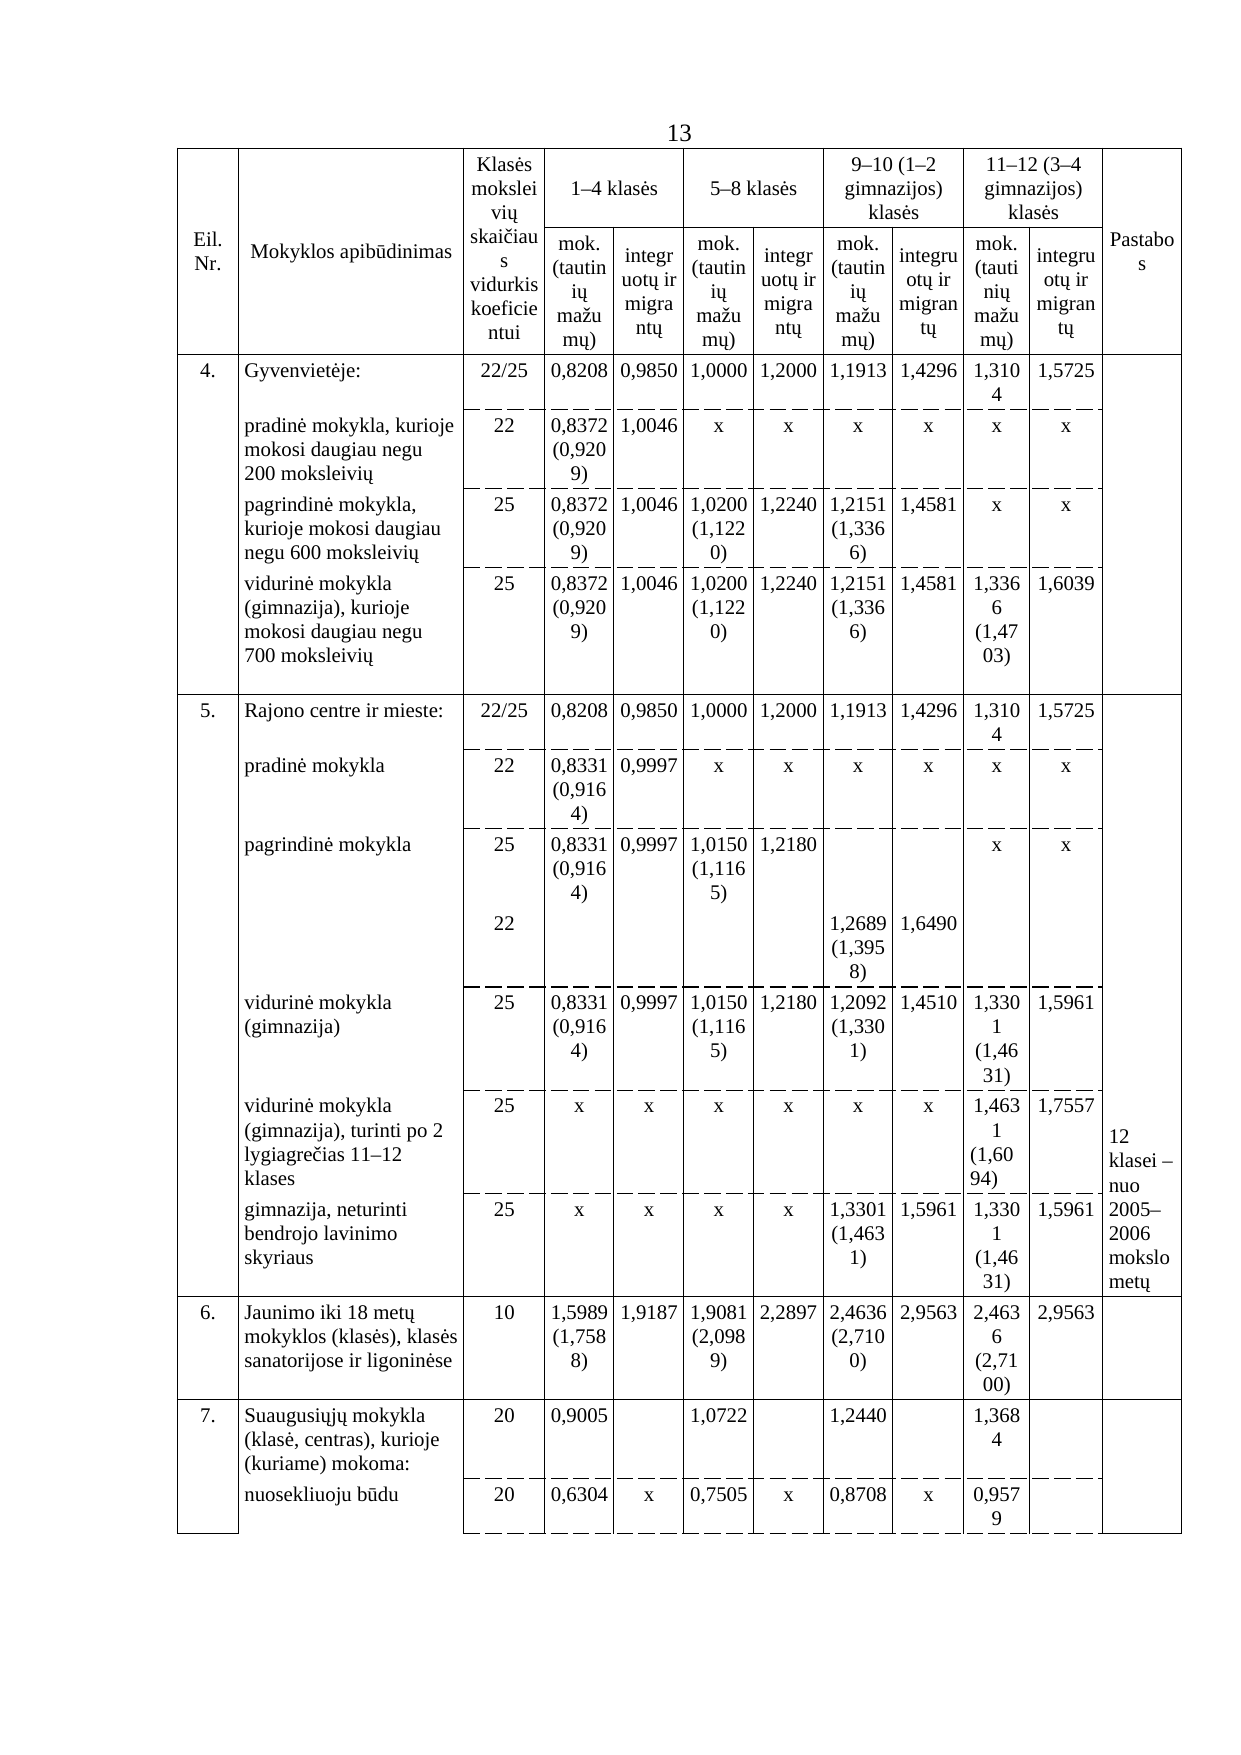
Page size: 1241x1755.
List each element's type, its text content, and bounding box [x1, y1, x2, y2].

table_header Klasės moksleivių skaičiaus vidurkis koeficientui nustatyti [464, 149, 544, 354]
table_cell x [1030, 409, 1102, 488]
table_cell 1,3366 (1,4703) [964, 567, 1029, 694]
table_cell 0,8208 [545, 695, 613, 749]
table_cell vidurinė mokykla (gimnazija) [239, 986, 463, 1089]
table_cell [1030, 1478, 1102, 1533]
table_cell integruotų ir migrantų [893, 228, 963, 354]
table_cell pradinė mokykla [239, 749, 463, 828]
table_cell Suaugusiųjų mokykla (klasė, centras), kurioje (kuriame) mokoma: [239, 1400, 463, 1478]
table_cell 22/25 [464, 695, 544, 749]
table_cell 0,9997 [614, 986, 683, 1089]
table_cell 2,4636 (2,7100) [824, 1297, 892, 1399]
table_cell 2,9563 [893, 1297, 963, 1399]
table_header 11–12 (3–4 gimnazijos) klasės [964, 149, 1102, 227]
table_cell 0,8372 (0,9209) [545, 488, 613, 567]
table_cell mok. (tautinių mažumų) [964, 228, 1029, 354]
table_header Mokyklos apibūdinimas [239, 149, 463, 354]
table_cell 1,3104 [964, 695, 1029, 749]
table_cell 0,9997 [614, 828, 683, 907]
table_cell x [824, 409, 892, 488]
table_cell 0,9850 [614, 695, 683, 749]
table_cell x [754, 1478, 823, 1533]
table_cell 1,5961 [1030, 1193, 1102, 1296]
table_cell 1,0000 [684, 695, 753, 749]
table_cell 0,9997 [614, 749, 683, 828]
table_cell x [964, 409, 1029, 488]
table_cell 1,0046 [614, 409, 683, 488]
table_header Eil. Nr. [178, 149, 238, 354]
table_cell x [1030, 749, 1102, 828]
table_cell mok. (tautinių mažumų) [824, 228, 892, 354]
table_cell 1,9187 [614, 1297, 683, 1399]
table_cell 1,3301 (1,4631) [964, 1193, 1029, 1296]
table_cell 1,2151 (1,3366) [824, 567, 892, 694]
table_cell x [684, 749, 753, 828]
table_cell x [893, 1090, 963, 1193]
table_cell [1103, 355, 1181, 409]
table_cell 1,6490 [893, 907, 963, 986]
table_cell gimnazija, neturinti bendrojo lavinimo skyriaus [239, 1193, 463, 1296]
table_cell vidurinė mokykla (gimnazija), kurioje mokosi daugiau negu 700 moksleivių [239, 567, 463, 694]
table_cell 0,8331 (0,9164) [545, 986, 613, 1089]
table_cell 2,4636 (2,7100) [964, 1297, 1029, 1399]
table_cell 1,5961 [893, 1193, 963, 1296]
table_cell 1,4581 [893, 488, 963, 567]
table_cell 1,2180 [754, 828, 823, 907]
table_cell 1,1913 [824, 355, 892, 409]
table_cell x [614, 1478, 683, 1533]
table_cell vidurinė mokykla (gimnazija), turinti po 2 lygiagrečias 11–12 klases [239, 1090, 463, 1193]
table_cell x [824, 1090, 892, 1193]
table_cell 20 [464, 1478, 544, 1533]
table_cell 1,3301 (1,4631) [964, 986, 1029, 1089]
table_cell 0,8708 [824, 1478, 892, 1533]
table_cell 1,2151 (1,3366) [824, 488, 892, 567]
table_cell [1103, 1400, 1181, 1533]
table_cell [754, 907, 823, 986]
table_cell x [754, 1193, 823, 1296]
table_cell 1,2240 [754, 567, 823, 694]
table_cell 5. [178, 695, 238, 1296]
table_cell [824, 828, 892, 907]
table_cell 1,5961 [1030, 986, 1102, 1089]
table_cell x [964, 488, 1029, 567]
table_cell 1,0722 [684, 1400, 753, 1478]
table_cell 22 [464, 409, 544, 488]
table_cell [964, 907, 1029, 986]
table_cell 1,0046 [614, 488, 683, 567]
table_cell 6. [178, 1297, 238, 1399]
table_cell x [684, 409, 753, 488]
table_cell 1,4510 [893, 986, 963, 1089]
table_cell x [614, 1090, 683, 1193]
table_cell 1,7557 [1030, 1090, 1102, 1193]
table_cell 10 [464, 1297, 544, 1399]
table_header Pastabos [1103, 149, 1181, 354]
table_cell 0,7505 [684, 1478, 753, 1533]
table_cell Rajono centre ir mieste: [239, 695, 463, 749]
table_cell 0,9579 [964, 1478, 1029, 1533]
table_cell 0,8208 [545, 355, 613, 409]
table_cell 1,3684 [964, 1400, 1029, 1478]
table_cell integruotų ir migrantų [754, 228, 823, 354]
table_cell [684, 907, 753, 986]
table_cell 25 [464, 828, 544, 907]
table_cell [545, 907, 613, 986]
table_cell [1030, 907, 1102, 986]
table_cell 25 [464, 488, 544, 567]
table_cell [893, 1400, 963, 1478]
table_cell 0,8331 (0,9164) [545, 749, 613, 828]
table_cell mok. (tautinių mažumų) [684, 228, 753, 354]
table_cell [614, 907, 683, 986]
table_cell Jaunimo iki 18 metų mokyklos (klasės), klasės sanatorijose ir ligoninėse [239, 1297, 463, 1399]
table_cell Gyvenvietėje: [239, 355, 463, 409]
table_cell mok. (tautinių mažumų) [545, 228, 613, 354]
table_cell x [754, 409, 823, 488]
table_cell 1,3104 [964, 355, 1029, 409]
table_cell [1103, 1297, 1181, 1399]
table_cell pagrindinė mokykla, kurioje mokosi daugiau negu 600 moksleivių [239, 488, 463, 567]
table_cell 1,2000 [754, 355, 823, 409]
table_cell 7. [178, 1400, 238, 1533]
table_cell x [545, 1193, 613, 1296]
table_cell 25 [464, 1193, 544, 1296]
table_cell 1,0200 (1,1220) [684, 567, 753, 694]
table_cell 1,6039 [1030, 567, 1102, 694]
table_cell 1,9081 (2,0989) [684, 1297, 753, 1399]
table_cell 1,2092 (1,3301) [824, 986, 892, 1089]
table_header 5–8 klasės [684, 149, 823, 227]
table_cell 0,9850 [614, 355, 683, 409]
table_cell 1,5725 [1030, 695, 1102, 749]
table_header 1–4 klasės [545, 149, 683, 227]
table_cell x [684, 1090, 753, 1193]
table_cell pradinė mokykla, kurioje mokosi daugiau negu 200 moksleivių [239, 409, 463, 488]
table_cell 1,2180 [754, 986, 823, 1089]
table_cell x [893, 1478, 963, 1533]
table_cell 2,2897 [754, 1297, 823, 1399]
table_cell 1,0200 (1,1220) [684, 488, 753, 567]
table_cell 1,0000 [684, 355, 753, 409]
table_cell 1,5989 (1,7588) [545, 1297, 613, 1399]
table_cell x [1030, 828, 1102, 907]
table_cell 1,5725 [1030, 355, 1102, 409]
table_cell 0,6304 [545, 1478, 613, 1533]
table_cell 1,4581 [893, 567, 963, 694]
table_cell x [545, 1090, 613, 1193]
table_cell 20 [464, 1400, 544, 1478]
table_cell x [1030, 488, 1102, 567]
table_cell 25 [464, 1090, 544, 1193]
table_cell [1103, 488, 1181, 567]
table_cell [1103, 567, 1181, 694]
table_cell [1030, 1400, 1102, 1478]
table_cell 0,8331 (0,9164) [545, 828, 613, 907]
table_cell x [614, 1193, 683, 1296]
table_cell 22 [464, 749, 544, 828]
table_cell nuosekliuoju būdu [239, 1478, 463, 1533]
table_cell [893, 828, 963, 907]
table_cell x [684, 1193, 753, 1296]
table_cell 22 [464, 907, 544, 986]
table_cell 1,0150 (1,1165) [684, 828, 753, 907]
table_cell 22/25 [464, 355, 544, 409]
table_cell pagrindinė mokykla [239, 828, 463, 986]
table_header 9–10 (1–2 gimnazijos) klasės [824, 149, 963, 227]
table_cell 1,4631 (1,6094) [964, 1090, 1029, 1193]
table_cell 1,2000 [754, 695, 823, 749]
table_cell 1,4296 [893, 695, 963, 749]
table_cell 25 [464, 986, 544, 1089]
table_cell 1,2440 [824, 1400, 892, 1478]
table_cell 1,1913 [824, 695, 892, 749]
table_cell 0,8372 (0,9209) [545, 567, 613, 694]
table_cell integruotų ir migrantų [1030, 228, 1102, 354]
table_cell 0,8372 (0,9209) [545, 409, 613, 488]
table_cell 2,9563 [1030, 1297, 1102, 1399]
table_cell 4. [178, 355, 238, 694]
table_cell x [893, 749, 963, 828]
table_cell x [754, 1090, 823, 1193]
table_cell 1,2689 (1,3958) [824, 907, 892, 986]
table_cell x [964, 749, 1029, 828]
table_cell x [824, 749, 892, 828]
table_cell x [754, 749, 823, 828]
table_cell x [893, 409, 963, 488]
table_cell 1,0046 [614, 567, 683, 694]
table_cell [754, 1400, 823, 1478]
table_cell integruotų ir migrantų [614, 228, 683, 354]
table_cell 1,2240 [754, 488, 823, 567]
table_cell [1103, 409, 1181, 488]
table_cell [614, 1400, 683, 1478]
table_cell 1,0150 (1,1165) [684, 986, 753, 1089]
table_cell 1,4296 [893, 355, 963, 409]
table_cell 0,9005 [545, 1400, 613, 1478]
table_cell 1,3301 (1,4631) [824, 1193, 892, 1296]
table_cell 12 klasei – nuo 2005–2006 mokslo metų [1103, 695, 1181, 1296]
table_cell 25 [464, 567, 544, 694]
table_cell x [964, 828, 1029, 907]
